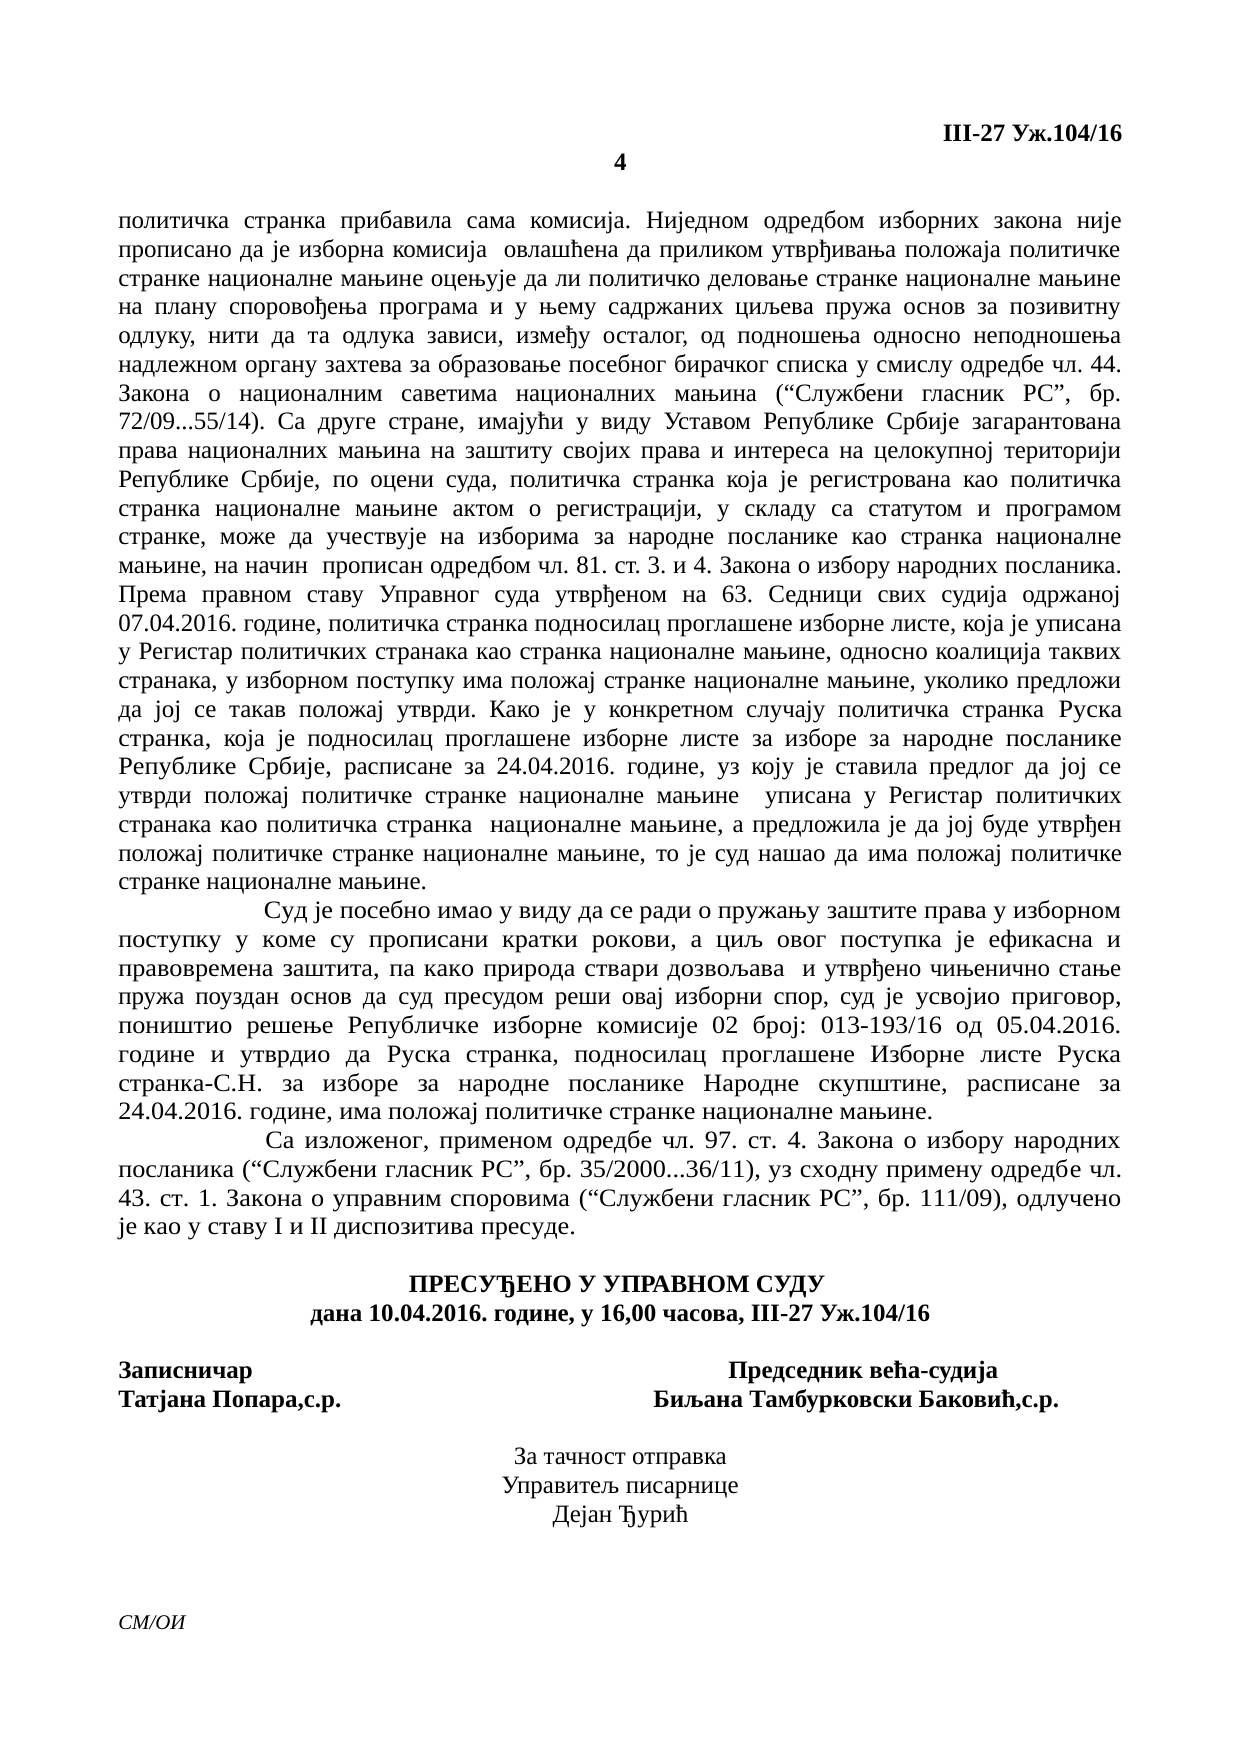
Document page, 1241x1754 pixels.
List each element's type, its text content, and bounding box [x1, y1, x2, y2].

text ПРЕСУЂЕНО У УПРАВНОМ СУДУ [118, 1269, 1122, 1298]
text Татјана Попара,с.р. Биљана Тамбурковски Баковић,с.р. [118, 1384, 1122, 1413]
text Суд је посебно имао у виду да се ради о пружању заштите права у изборном поступку у коме су прописани кратки рокови, а циљ овог поступка је ефикасна и правовремена заштита, па како природа ствари дозвољава и утврђено чињенично стање пружа поуздан основ да суд пресудом реши овај изборни спор, суд је усвојио приговор, поништио решење Републичке изборне комисије 02 број: 013-193/16 од 05.04.2016. године и утврдио да Руска странка, подносилац проглашене Изборне листе Руска странка-С.Н. за изборе за народне посланике Народне скупштине, расписане за 24.04.2016. године, има положај политичке странке националне мањине. [118, 895, 1122, 1125]
text За тачност отправка [118, 1441, 1122, 1470]
text СМ/ОИ [118, 1610, 1122, 1634]
text Записничар Председник већа-судија [118, 1355, 1122, 1384]
text Са изложеног, применом одредбе чл. 97. ст. 4. Закона о избору народних посланика (“Службени гласник РС”, бр. 35/2000...36/11), уз сходну примену одредбе чл. 43. ст. 1. Закона о управним споровима (“Службени гласник РС”, бр. 111/09), одлучено је као у ставу I и II диспозитива пресуде. [118, 1125, 1122, 1240]
text политичка странка прибавила сама комисија. Ниједном одредбом изборних закона није прописано да је изборна комисија овлашћена да приликом утврђивања положаја политичке странке националне мањине оцењује да ли политичко деловање странке националне мањине на плану споровођења програма и у њему садржаних циљева пружа основ за позивитну одлуку, нити да та одлука зависи, између осталог, од подношења односно неподношења надлежном органу захтева за образовање посебног бирачког списка у смислу одредбе чл. 44. Закона о националним саветима националних мањина (“Службени гласник РС”, бр. 72/09...55/14). Са друге стране, имајући у виду Уставом Републике Србије загарантована права националних мањина на заштиту својих права и интереса на целокупној територији Републике Србије, по оцени суда, политичка странка која је регистрована као политичка странка националне мањине актом о регистрацији, у складу са статутом и програмом странке, може да учествује на изборима за народне посланике као странка националне мањине, на начин прописан одредбом чл. 81. ст. 3. и 4. Закона о избору народних посланика. Према правном ставу Управног суда утврђеном на 63. Седници свих судија одржаној 07.04.2016. године, политичка странка подносилац проглашене изборне листе, која је уписана у Регистар политичких странака као странка националне мањине, односно коалиција таквих странака, у изборном поступку има положај странке националне мањине, уколико предложи да јој се такав положај утврди. Како је у конкретном случају политичка странка Руска странка, која је подносилац проглашене изборне листе за изборе за народне посланике Републике Србије, расписане за 24.04.2016. године, уз коју је ставила предлог да јој се утврди положај политичке странке националне мањине уписана у Регистар политичких странака као политичка странка националне мањине, а предложила је да јој буде утврђен положај политичке странке националне мањине, то је суд нашао да има положај политичке странке националне мањине. [118, 205, 1122, 895]
text дана 10.04.2016. године, у 16,00 часова, ΙΙΙ-27 Уж.104/16 [118, 1298, 1122, 1326]
text Дејан Ђурић [118, 1499, 1122, 1528]
text Управитељ писарнице [118, 1470, 1122, 1499]
